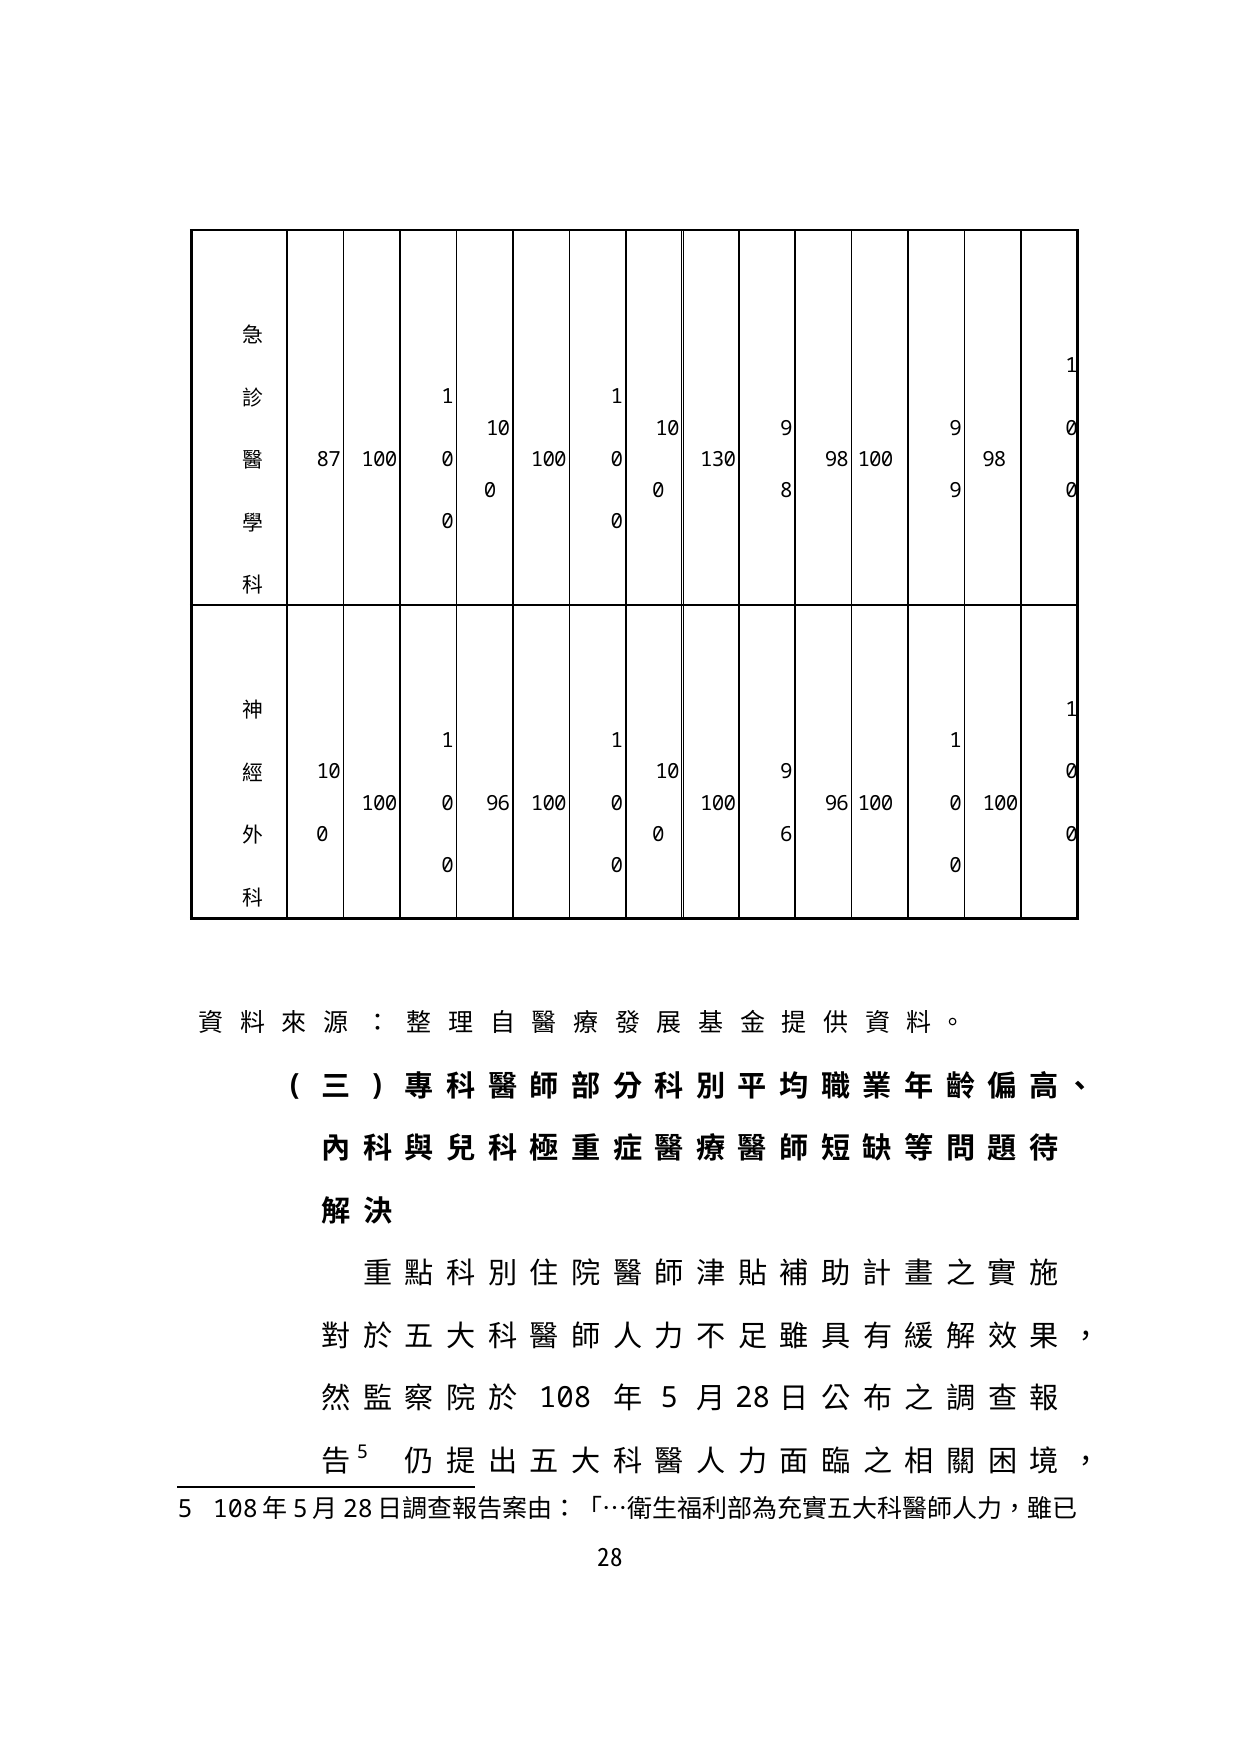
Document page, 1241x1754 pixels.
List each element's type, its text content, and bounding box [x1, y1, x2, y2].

table_cell 87 [288, 231, 343, 604]
table_cell 130 [684, 231, 738, 604]
table_cell 神經外科 [193, 606, 286, 917]
table_cell 100 [965, 606, 1020, 917]
table_cell 100 [401, 231, 456, 604]
table_cell 100 [570, 606, 625, 917]
table_cell 100 [627, 231, 681, 604]
table_cell 100 [852, 606, 907, 917]
table_cell 96 [457, 606, 512, 917]
table_cell 100 [344, 606, 399, 917]
table_cell 100 [288, 606, 343, 917]
table_cell 100 [1022, 231, 1076, 604]
text 108年5月28日調查報告案由：「…衛生福利部為充實五大科醫師人力，雖已 [177, 1487, 1078, 1525]
text 資料來源：整理自醫療發展基金提供資料。 [190, 979, 1065, 1042]
table_cell 96 [796, 606, 851, 917]
table_cell 100 [401, 606, 456, 917]
table_cell 98 [965, 231, 1020, 604]
table_cell 100 [344, 231, 399, 604]
table_cell 98 [796, 231, 851, 604]
table_cell 96 [740, 606, 794, 917]
text (三)專科醫師部分科別平均職業年齡偏高、內科與兒科極重症醫療醫師短缺等問題待解決 [249, 1042, 1065, 1229]
table_cell 100 [684, 606, 738, 917]
table_cell 100 [514, 231, 569, 604]
table_cell 100 [514, 606, 569, 917]
table_cell 98 [740, 231, 794, 604]
table_cell 100 [627, 606, 681, 917]
table_cell 99 [909, 231, 964, 604]
text 重點科別住院醫師津貼補助計畫之實施對於五大科醫師人力不足雖具有緩解效果，然監察院於108年5月28日公布之調查報告仍提出五大科醫人力面臨之相關困境，諸如106年底除急診醫學科醫師平均執業年齡42.2歲，低於全國執業醫師平均年齡46.73歲外，其餘科別醫師平均執業年齡皆高於全國平均年齡，尤以婦產科醫師平均年齡52.96歲最高；另內科、小兒科急重症醫師囿於工作勞累與醫療糾紛多等因素轉至其他專科，導致急重症醫師人力短缺等情事，允宜研議完備配套措施以資因應。 [278, 1229, 1065, 1479]
table_cell 100 [909, 606, 964, 917]
table_cell 100 [457, 231, 512, 604]
table_cell 急診醫學科 [193, 231, 286, 604]
table_cell 100 [852, 231, 907, 604]
table_cell 100 [570, 231, 625, 604]
table_cell 100 [1022, 606, 1076, 917]
